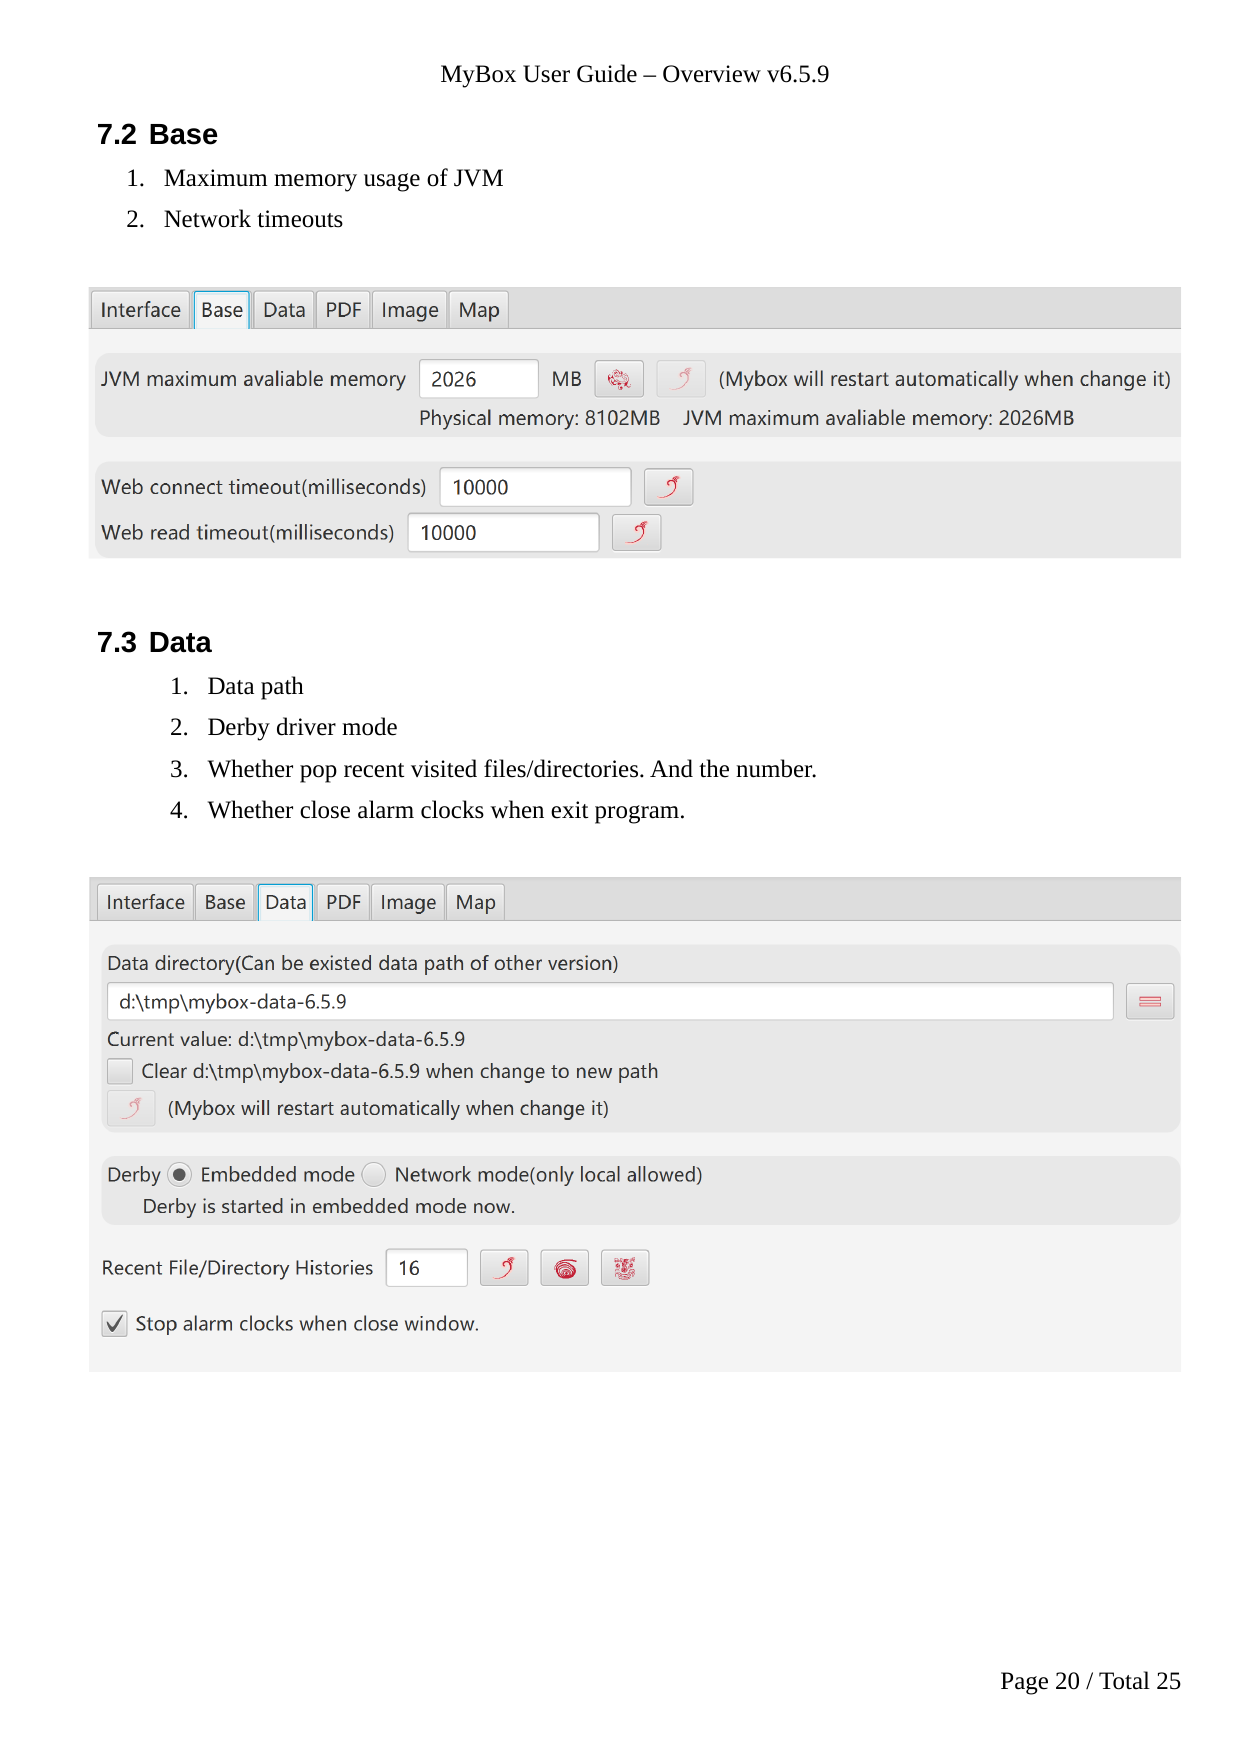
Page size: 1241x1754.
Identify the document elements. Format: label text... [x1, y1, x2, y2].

subtitle Base [88, 117, 1181, 151]
list Maximum memory usage of JVM [126, 163, 1181, 192]
picture [88, 877, 1182, 1372]
subtitle Data [88, 625, 1181, 659]
picture [88, 287, 1182, 559]
list Data path [170, 671, 1181, 700]
list Whether close alarm clocks when exit program. [170, 795, 1181, 824]
list Network timeouts [126, 204, 1181, 233]
list Derby driver mode [170, 712, 1181, 741]
list Whether pop recent visited files/directories. And the number. [170, 754, 1181, 782]
